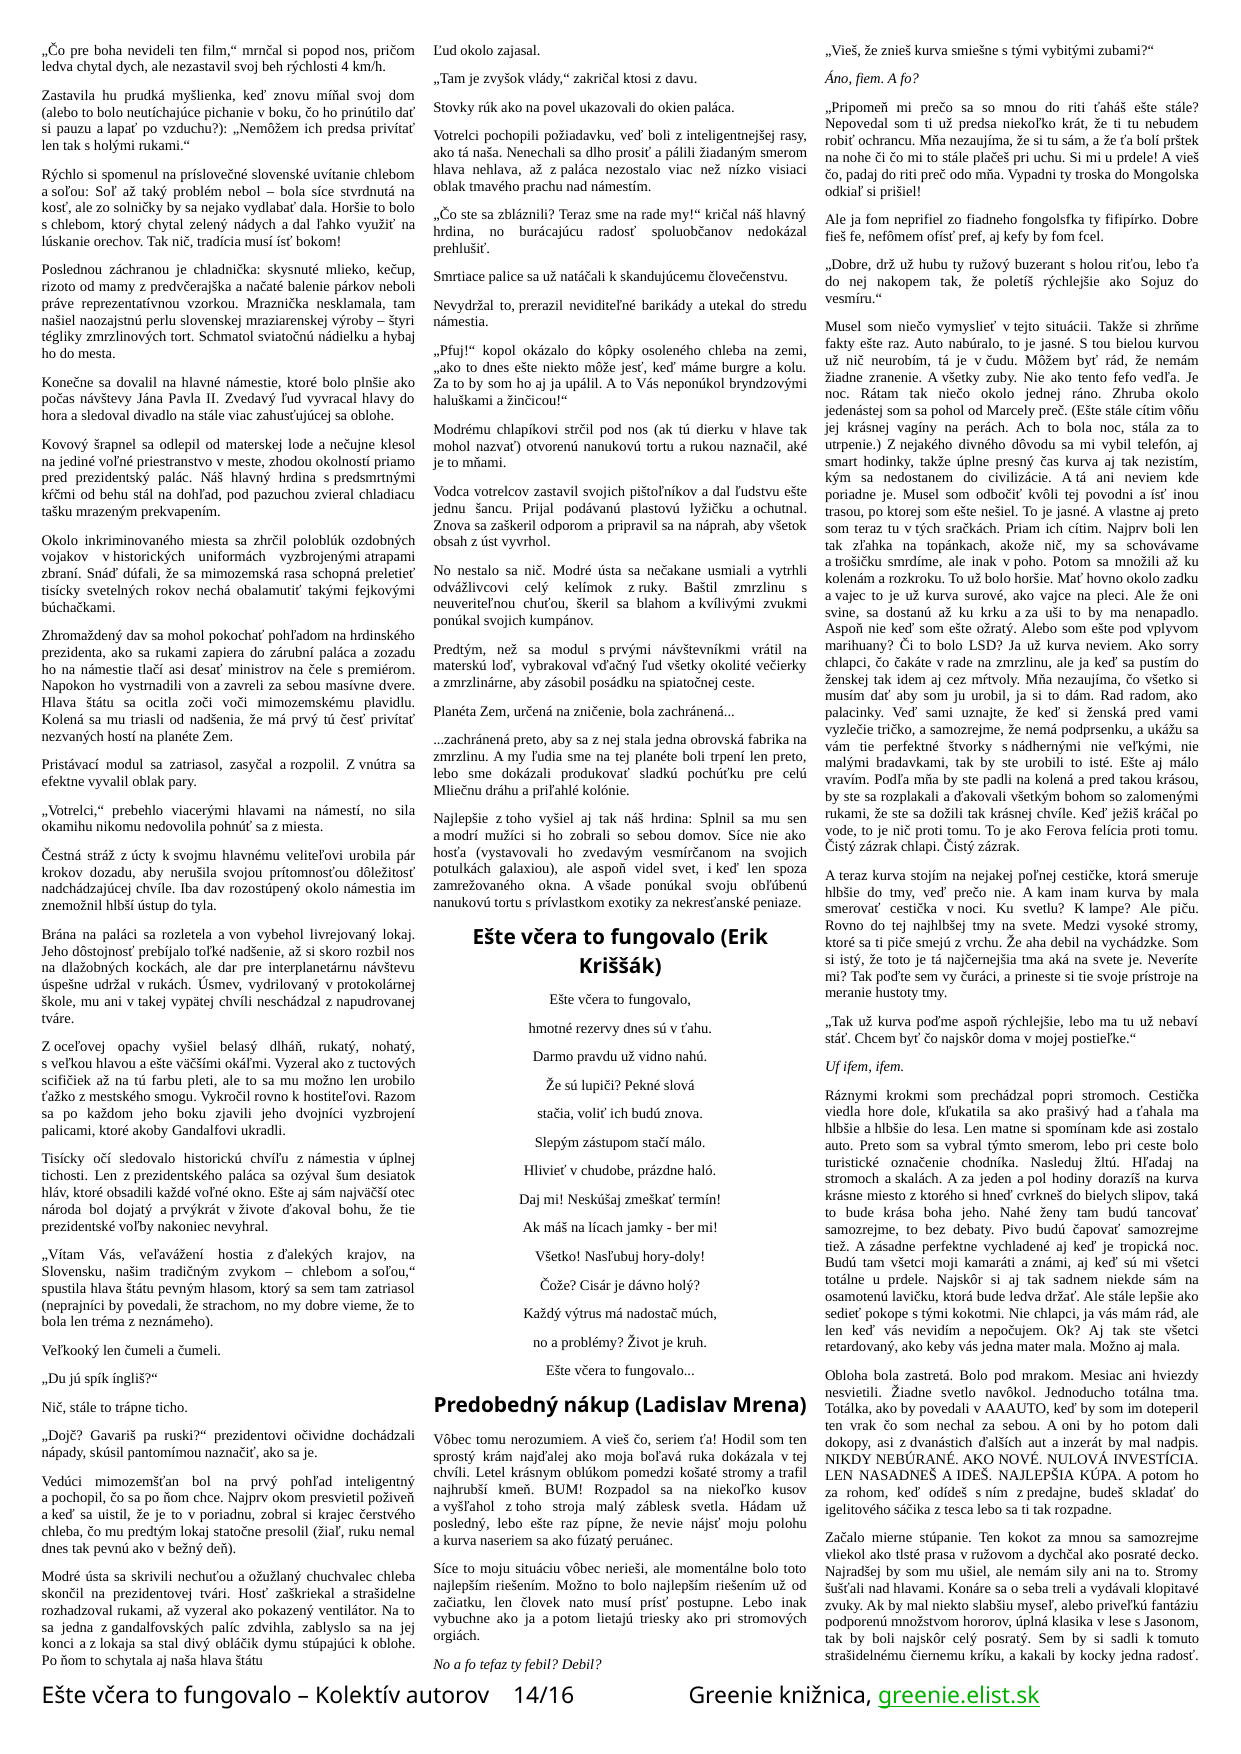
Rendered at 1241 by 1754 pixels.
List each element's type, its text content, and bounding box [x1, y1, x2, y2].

text Ešte včera to fungovalo... [433, 1362, 807, 1379]
text Stovky rúk ako na povel ukazovali do okien paláca. [433, 98, 807, 115]
text Ešte včera to fungovalo, [433, 991, 807, 1008]
text Daj mi! Neskúšaj zmeškať termín! [433, 1191, 807, 1207]
text „Vítam Vás, veľavážení hostia z ďalekých krajov, na Slovensku, našim tradičným zvykom – chlebom a soľou,“ spustila hlava štátu pevným hlasom, ktorý sa sem tam zatriasol (neprajníci by povedali, že strachom, no my dobre vieme, že to bola len tréma z neznámeho). [41, 1246, 415, 1330]
text Čože? Cisár je dávno holý? [433, 1276, 807, 1293]
text Čestná stráž z úcty k svojmu hlavnému veliteľovi urobila pár krokov dozadu, aby nerušila svojou prítomnosťou dôležitosť nadchádzajúcej chvíle. Iba dav rozostúpený okolo námestia im znemožnil hlbší ústup do tyla. [41, 847, 415, 914]
text Uf ifem, ifem. [825, 1058, 1199, 1075]
text Ľud okolo zajasal. [433, 41, 807, 58]
text Votrelci pochopili požiadavku, veď boli z inteligentnejšej rasy, ako tá naša. Nenechali sa dlho prosiť a pálili žiadaným smerom hlava nehlava, až z paláca nezostalo viac než nízko visiaci oblak tmavého prachu nad námestím. [433, 127, 807, 194]
text Každý výtrus má nadostač múch, [433, 1305, 807, 1322]
text Vodca votrelcov zastavil svojich pištoľníkov a dal ľudstvu ešte jednu šancu. Prijal podávanú plastovú lyžičku a ochutnal. Znova sa zaškeril odporom a pripravil sa na náprah, aby všetok obsah z úst vyvrhol. [433, 483, 807, 550]
text Konečne sa dovalil na hlavné námestie, ktoré bolo plnšie ako počas návštevy Jána Pavla II. Zvedavý ľud vyvracal hlavy do hora a sledoval divadlo na stále viac zahusťujúcej sa oblohe. [41, 373, 415, 424]
text „Čo pre boha nevideli ten film,“ mrnčal si popod nos, pričom ledva chytal dych, ale nezastavil svoj beh rýchlosti 4 km/h. [41, 41, 415, 75]
text Modrému chlapíkovi strčil pod nos (ak tú dierku v hlave tak mohol nazvať) otvorenú nanukovú tortu a rukou naznačil, aké je to mňami. [433, 421, 807, 471]
text Pristávací modul sa zatriasol, zasyčal a rozpolil. Z vnútra sa efektne vyvalil oblak pary. [41, 756, 415, 789]
text Smrtiace palice sa už natáčali k skandujúcemu človečenstvu. [433, 268, 807, 285]
text Okolo inkriminovaného miesta sa zhrčil poloblúk ozdobných vojakov v historických uniformách vyzbrojenými atrapami zbraní. Snáď dúfali, že sa mimozemská rasa schopná preletieť tisícky svetelných rokov nechá obalamutiť takými fejkovými búchačkami. [41, 531, 415, 615]
text Že sú lupiči? Pekné slová [433, 1077, 807, 1093]
text Poslednou záchranou je chladnička: skysnuté mlieko, kečup, rizoto od mamy z predvčerajška a načaté balenie párkov neboli práve reprezentatívnou vzorkou. Mraznička nesklamala, tam našiel naozajstnú perlu slovenskej mraziarenskej výroby – štyri tégliky zmrzlinových tort. Schmatol sviatočnú nádielku a hybaj ho do mesta. [41, 261, 415, 362]
text Predtým, než sa modul s prvými návštevníkmi vrátil na materskú loď, vybrakoval vďačný ľud všetky okolité večierky a zmrzlinárne, aby zásobil posádku na spiatočnej ceste. [433, 640, 807, 691]
text „Pfuj!“ kopol okázalo do kôpky osoleného chleba na zemi, „ako to dnes ešte niekto môže jesť, keď máme burgre a kolu. Za to by som ho aj ja upálil. A to Vás neponúkol bryndzovými haluškami a žinčicou!“ [433, 342, 807, 409]
text „Tak už kurva poďme aspoň rýchlejšie, lebo ma tu už nebaví stáť. Chcem byť čo najskôr doma v mojej postieľke.“ [825, 1013, 1199, 1046]
text „Dobre, drž už hubu ty ružový buzerant s holou riťou, lebo ťa do nej nakopem tak, že poletíš rýchlejšie ako Sojuz do vesmíru.“ [825, 256, 1199, 306]
text „Vieš, že znieš kurva smiešne s tými vybitými zubami?“ [825, 41, 1199, 58]
subtitle Predobedný nákup (Ladislav Mrena) [433, 1391, 807, 1419]
text Nevydržal to, prerazil neviditeľné barikády a utekal do stredu námestia. [433, 296, 807, 330]
text Z oceľovej opachy vyšiel belasý dlháň, rukatý, nohatý, s veľkou hlavou a ešte väčšími okáľmi. Vyzeral ako z tuctových scifičiek až na tú farbu pleti, ale to sa mu možno len urobilo ťažko z mestského smogu. Vykročil rovno k hostiteľovi. Razom sa po každom jeho boku zjavili jeho dvojníci vyzbrojení palicami, ktoré akoby Gandalfovi ukradli. [41, 1038, 415, 1138]
text Tisícky očí sledovalo historickú chvíľu z námestia v úplnej tichosti. Len z prezidentského paláca sa ozýval šum desiatok hláv, ktoré obsadili každé voľné okno. Ešte aj sám najväčší otec národa bol dojatý a prvýkrát v živote ďakoval bohu, že tie prezidentské voľby nakoniec nevyhral. [41, 1150, 415, 1234]
text „Votrelci,“ prebehlo viacerými hlavami na námestí, no sila okamihu nikomu nedovolila pohnúť sa z miesta. [41, 801, 415, 835]
text Hlivieť v chudobe, prázdne haló. [433, 1162, 807, 1179]
text „Du jú spík íngliš?“ [41, 1370, 415, 1387]
text Áno, fiem. A fo? [825, 70, 1199, 87]
text No nestalo sa nič. Modré ústa sa nečakane usmiali a vytrhli odvážlivcovi celý kelímok z ruky. Baštil zmrzlinu s neuveriteľnou chuťou, škeril sa blahom a kvílivými zvukmi ponúkal svojich kumpánov. [433, 562, 807, 629]
text hmotné rezervy dnes sú v ťahu. [433, 1019, 807, 1036]
text „Čo ste sa zbláznili? Teraz sme na rade my!“ kričal náš hlavný hrdina, no burácajúcu radosť spoluobčanov nedokázal prehlušiť. [433, 206, 807, 256]
text „Tam je zvyšok vlády,“ zakričal ktosi z davu. [433, 70, 807, 87]
text Rýchlo si spomenul na príslovečné slovenské uvítanie chlebom a soľou: Soľ až taký problém nebol – bola síce stvrdnutá na kosť, ale zo solničky by sa nejako vydlabať dala. Horšie to bolo s chlebom, ktorý chytal zelený nádych a dal ľahko využiť na lúskanie orechov. Tak nič, tradícia musí ísť bokom! [41, 166, 415, 249]
text Síce to moju situáciu vôbec nerieši, ale momentálne bolo toto najlepším riešením. Možno to bolo najlepším riešením už od začiatku, len človek nato musí prísť postupne. Lebo inak vybuchne ako ja a potom lietajú triesky ako pri stromových orgiách. [433, 1560, 807, 1644]
text Brána na paláci sa rozletela a von vybehol livrejovaný lokaj. Jeho dôstojnosť prebíjalo toľké nadšenie, až si skoro rozbil nos na dlažobných kockách, ale dar pre interplanetárnu návštevu úspešne udržal v rukách. Úsmev, vydrilovaný v protokolárnej škole, mu ani v takej vypätej chvíli neschádzal z napudrovanej tváre. [41, 926, 415, 1026]
text Vedúci mimozemšťan bol na prvý pohľad inteligentný a pochopil, čo sa po ňom chce. Najprv okom presvietil poživeň a keď sa uistil, že je to v poriadnu, zobral si krajec čerstvého chleba, čo mu predtým lokaj statočne presolil (žiaľ, ruku nemal dnes tak pevnú ako v bežný deň). [41, 1472, 415, 1556]
text No a fo tefaz ty febil? Debil? [433, 1656, 807, 1672]
text Ale ja fom neprifiel zo fiadneho fongolsfka ty fifipírko. Dobre fieš fe, nefômem ofísť pref, aj kefy by fom fcel. [825, 211, 1199, 244]
text Nič, stále to trápne ticho. [41, 1399, 415, 1415]
text Ak máš na lícach jamky - ber mi! [433, 1219, 807, 1236]
text Zhromaždený dav sa mohol pokochať pohľadom na hrdinského prezidenta, ako sa rukami zapiera do zárubní paláca a zozadu ho na námestie tlačí asi desať ministrov na čele s premiérom. Napokon ho vystrnadili von a zavreli za sebou masívne dvere. Hlava štátu sa ocitla zoči voči mimozemskému plavidlu. Kolená sa mu triasli od nadšenia, že má prvý tú česť privítať nezvaných hostí na planéte Zem. [41, 627, 415, 744]
text Začalo mierne stúpanie. Ten kokot za mnou sa samozrejme vliekol ako tlsté prasa v ružovom a dychčal ako posraté decko. Najradšej by som mu ušiel, ale nemám sily ani na to. Stromy šušťali nad hlavami. Konáre sa o seba treli a vydávali klopitavé zvuky. Ak by mal niekto slabšiu myseľ, alebo priveľkú fantáziu podporenú množstvom hororov, úplná klasika v lese s Jasonom, tak by boli najskôr celý posratý. Sem by si sadli k tomuto strašidelnému čiernemu kríku, a kakali by kocky jedna radosť. [825, 1529, 1199, 1663]
text „Dojč? Gavariš pa ruski?“ prezidentovi očividne dochádzali nápady, skúsil pantomímou naznačiť, ako sa je. [41, 1427, 415, 1461]
text Najlepšie z toho vyšiel aj tak náš hrdina: Splnil sa mu sen a modrí mužíci si ho zobrali so sebou domov. Síce nie ako hosťa (vystavovali ho zvedavým vesmírčanom na svojich potulkách galaxiou), ale aspoň videl svet, i keď len spoza zamrežovaného okna. A všade ponúkal svoju obľúbenú nanukovú tortu s prívlastkom exotiky za nekresťanské peniaze. [433, 810, 807, 911]
text Musel som niečo vymyslieť v tejto situácii. Takže si zhrňme fakty ešte raz. Auto nabúralo, to je jasné. S tou bielou kurvou už nič neurobím, tá je v čudu. Môžem byť rád, že nemám žiadne zranenie. A všetky zuby. Nie ako tento fefo vedľa. Je noc. Rátam tak niečo okolo jednej ráno. Zhruba okolo jedenástej som sa pohol od Marcely preč. (Ešte stále cítim vôňu jej krásnej vagíny na perách. Ach to bola noc, stála za to utrpenie.) Z nejakého divného dôvodu sa mi vybil telefón, aj smart hodinky, takže úplne presný čas kurva aj tak nezistím, kým sa nedostanem do civilizácie. A tá ani neviem kde poriadne je. Musel som odbočiť kvôli tej povodni a ísť inou trasou, po ktorej som ešte nešiel. To je jasné. A vlastne aj preto som teraz tu v tých sračkách. Priam ich cítim. Najprv boli len tak zľahka na topánkach, akože nič, my sa schovávame a trošičku smrdíme, ale inak v poho. Potom sa množili až ku kolenám a rozkroku. To už bolo horšie. Mať hovno okolo zadku a vajec to je už kurva surové, ako vajce na pleci. Ale že oni svine, sa dostanú až ku krku a za uši to by ma nenapadlo. Aspoň nie keď som ešte ožratý. Alebo som ešte pod vplyvom marihuany? Či to bolo LSD? Ja už kurva neviem. Ako sorry chlapci, čo čakáte v rade na zmrzlinu, ale ja keď sa pustím do ženskej tak idem aj cez mŕtvoly. Mňa nezaujíma, čo všetko si musím dať aby som ju urobil, ja si to dám. Rad radom, ako palacinky. Veď sami uznajte, že keď si ženská pred vami vyzlečie tričko, a samozrejme, že nemá podprsenku, a ukážu sa vám tie perfektné štvorky s nádhernými nie veľkými, nie malými bradavkami, tak by ste urobili to isté. Ešte aj málo vravím. Podľa mňa by ste padli na kolená a pred takou krásou, by ste sa rozplakali a ďakovali všetkým bohom so zalomenými rukami, že ste sa dožili tak krásnej chvíle. Keď ježiš kráčal po vode, to je nič proti tomu. To je ako Ferova felícia proti tomu. Čistý zázrak chlapi. Čistý zázrak. [825, 318, 1199, 855]
text no a problémy? Život je kruh. [433, 1333, 807, 1350]
text Obloha bola zastretá. Bolo pod mrakom. Mesiac ani hviezdy nesvietili. Žiadne svetlo navôkol. Jednoducho totálna tma. Totálka, ako by povedali v AAAUTO, keď by som im doteperil ten vrak čo som nechal za sebou. A oni by ho potom dali dokopy, asi z dvanástich ďalších aut a inzerát by mal nadpis. NIKDY NEBÚRANÉ. AKO NOVÉ. NULOVÁ INVESTÍCIA. LEN NASADNEŠ A IDEŠ. NAJLEPŠIA KÚPA. A potom ho za rohom, keď odídeš s ním z predajne, budeš skladať do igelitového sáčika z tesca lebo sa ti tak rozpadne. [825, 1367, 1199, 1517]
text Planéta Zem, určená na zničenie, bola zachránená... [433, 702, 807, 719]
text ...zachránená preto, aby sa z nej stala jedna obrovská fabrika na zmrzlinu. A my ľudia sme na tej planéte boli trpení len preto, lebo sme dokázali produkovať sladkú pochúťku pre celú Mliečnu dráhu a priľahlé kolónie. [433, 731, 807, 798]
text Slepým zástupom stačí málo. [433, 1134, 807, 1150]
text Zastavila hu prudká myšlienka, keď znovu míňal svoj dom (alebo to bolo neutíchajúce pichanie v boku, čo ho prinútilo dať si pauzu a lapať po vzduchu?): „Nemôžem ich predsa privítať len tak s holými rukami.“ [41, 87, 415, 154]
text Ráznymi krokmi som prechádzal popri stromoch. Cestička viedla hore dole, kľukatila sa ako prašivý had a ťahala ma hlbšie a hlbšie do lesa. Len matne si spomínam kde asi zostalo auto. Preto som sa vybral týmto smerom, lebo pri ceste bolo turistické označenie chodníka. Nasleduj žltú. Hľadaj na stromoch a skalách. A za jeden a pol hodiny dorazíš na kurva krásne miesto z ktorého si hneď cvrkneš do bielych slipov, taká to bude krása boha jeho. Nahé ženy tam budú tancovať samozrejme, to bez debaty. Pivo budú čapovať samozrejme tiež. A zásadne perfektne vychladené aj keď je tropická noc. Budú tam všetci moji kamaráti a známi, aj keď sú mi všetci totálne u prdele. Najskôr si aj tak sadnem niekde sám na osamotenú lavičku, ktorá bude ledva držať. Ale stále lepšie ako sedieť pokope s tými kokotmi. Nie chlapci, ja vás mám rád, ale len keď vás nevidím a nepočujem. Ok? Aj tak ste všetci retardovaný, ako keby vás jedna mater mala. Možno aj mala. [825, 1086, 1199, 1355]
text Kovový šrapnel sa odlepil od materskej lode a nečujne klesol na jediné voľné priestranstvo v meste, zhodou okolností priamo pred prezidentský palác. Náš hlavný hrdina s predsmrtnými kŕčmi od behu stál na dohľad, pod pazuchou zvieral chladiacu tašku mrazeným prekvapením. [41, 436, 415, 519]
text Vôbec tomu nerozumiem. A vieš čo, seriem ťa! Hodil som ten sprostý krám najďalej ako moja boľavá ruka dokázala v tej chvíli. Letel krásnym oblúkom pomedzi košaté stromy a trafil najhrubší kmeň. BUM! Rozpadol sa na niekoľko kusov a vyšľahol z toho stroja malý záblesk svetla. Hádam už posledný, lebo ešte raz pípne, že nevie nájsť moju polohu a kurva naseriem sa ako fúzatý peruánec. [433, 1431, 807, 1548]
text Darmo pravdu už vidno nahú. [433, 1048, 807, 1065]
text A teraz kurva stojím na nejakej poľnej cestičke, ktorá smeruje hlbšie do tmy, veď prečo nie. A kam inam kurva by mala smerovať cestička v noci. Ku svetlu? K lampe? Ale piču. Rovno do tej najhlbšej tmy na svete. Medzi vysoké stromy, ktoré sa ti piče smejú z vrchu. Že aha debil na vychádzke. Som si istý, že toto je tá najčernejšia tma aká na svete je. Neveríte mi? Tak poďte sem vy čuráci, a prineste si tie svoje prístroje na meranie hustoty tmy. [825, 867, 1199, 1001]
text Modré ústa sa skrivili nechuťou a ožužlaný chuchvalec chleba skončil na prezidentovej tvári. Hosť zaškriekal a strašidelne rozhadzoval rukami, až vyzeral ako pokazený ventilátor. Na to sa jedna z gandalfovských palíc zdvihla, zablyslo sa na jej konci a z lokaja sa stal divý obláčik dymu stúpajúci k oblohe. Po ňom to schytala aj naša hlava štátu [41, 1568, 415, 1669]
text stačia, voliť ich budú znova. [433, 1105, 807, 1122]
subtitle Ešte včera to fungovalo (Erik Kriššák) [433, 922, 807, 979]
text Veľkooký len čumeli a čumeli. [41, 1342, 415, 1358]
text Všetko! Nasľubuj hory-doly! [433, 1248, 807, 1264]
text „Pripomeň mi prečo sa so mnou do riti ťaháš ešte stále? Nepovedal som ti už predsa niekoľko krát, že ti tu nebudem robiť ochrancu. Mňa nezaujíma, že si tu sám, a že ťa bolí prštek na nohe či čo mi to stále plačeš pri uchu. Si mi u prdele! A vieš čo, padaj do riti preč odo mňa. Vypadni ty troska do Mongolska odkiaľ si prišiel! [825, 98, 1199, 199]
